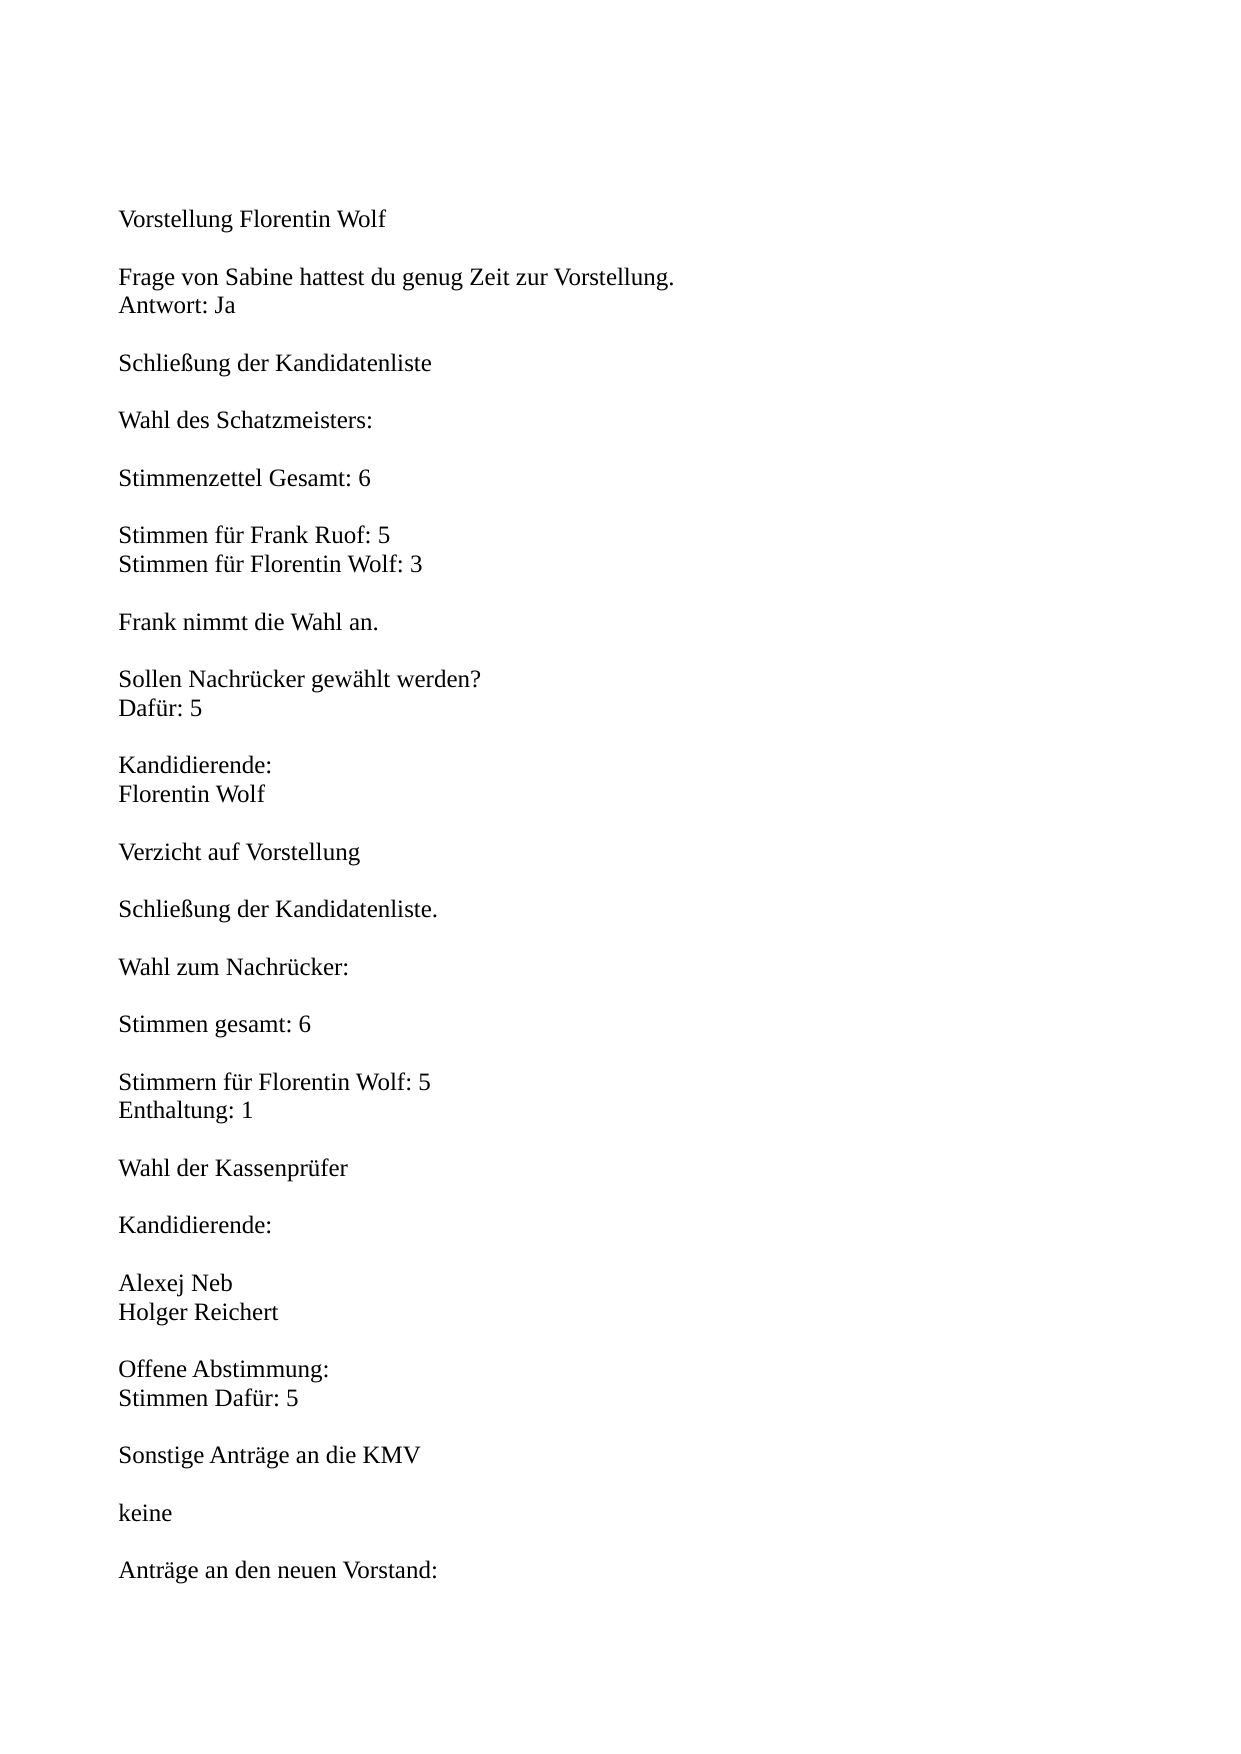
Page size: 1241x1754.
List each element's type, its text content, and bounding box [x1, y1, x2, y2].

text Stimmen für Frank Ruof: 5 [118, 521, 1122, 549]
text Stimmenzettel Gesamt: 6 [118, 463, 1122, 492]
text Stimmen gesamt: 6 [118, 1009, 1122, 1038]
text Stimmen für Florentin Wolf: 3 [118, 549, 1122, 578]
text Sonstige Anträge an die KMV [118, 1441, 1122, 1469]
text Vorstellung Florentin Wolf [118, 204, 1122, 233]
text Stimmen Dafür: 5 [118, 1383, 1122, 1412]
text Schließung der Kandidatenliste. [118, 894, 1122, 923]
text Wahl zum Nachrücker: [118, 952, 1122, 981]
text Alexej Neb [118, 1268, 1122, 1297]
text Sollen Nachrücker gewählt werden? [118, 664, 1122, 693]
text Kandidierende: [118, 751, 1122, 779]
text Enthaltung: 1 [118, 1096, 1122, 1124]
text Anträge an den neuen Vorstand: [118, 1556, 1122, 1584]
text Kandidierende: [118, 1211, 1122, 1239]
text Stimmern für Florentin Wolf: 5 [118, 1067, 1122, 1096]
text keine [118, 1498, 1122, 1527]
text Dafür: 5 [118, 693, 1122, 722]
text Florentin Wolf [118, 779, 1122, 808]
text Holger Reichert [118, 1297, 1122, 1326]
text Wahl der Kassenprüfer [118, 1153, 1122, 1182]
text Antwort: Ja [118, 291, 1122, 319]
text Frage von Sabine hattest du genug Zeit zur Vorstellung. [118, 262, 1122, 291]
text Wahl des Schatzmeisters: [118, 406, 1122, 434]
text Verzicht auf Vorstellung [118, 837, 1122, 866]
text Offene Abstimmung: [118, 1354, 1122, 1383]
text Schließung der Kandidatenliste [118, 348, 1122, 377]
text Frank nimmt die Wahl an. [118, 607, 1122, 636]
